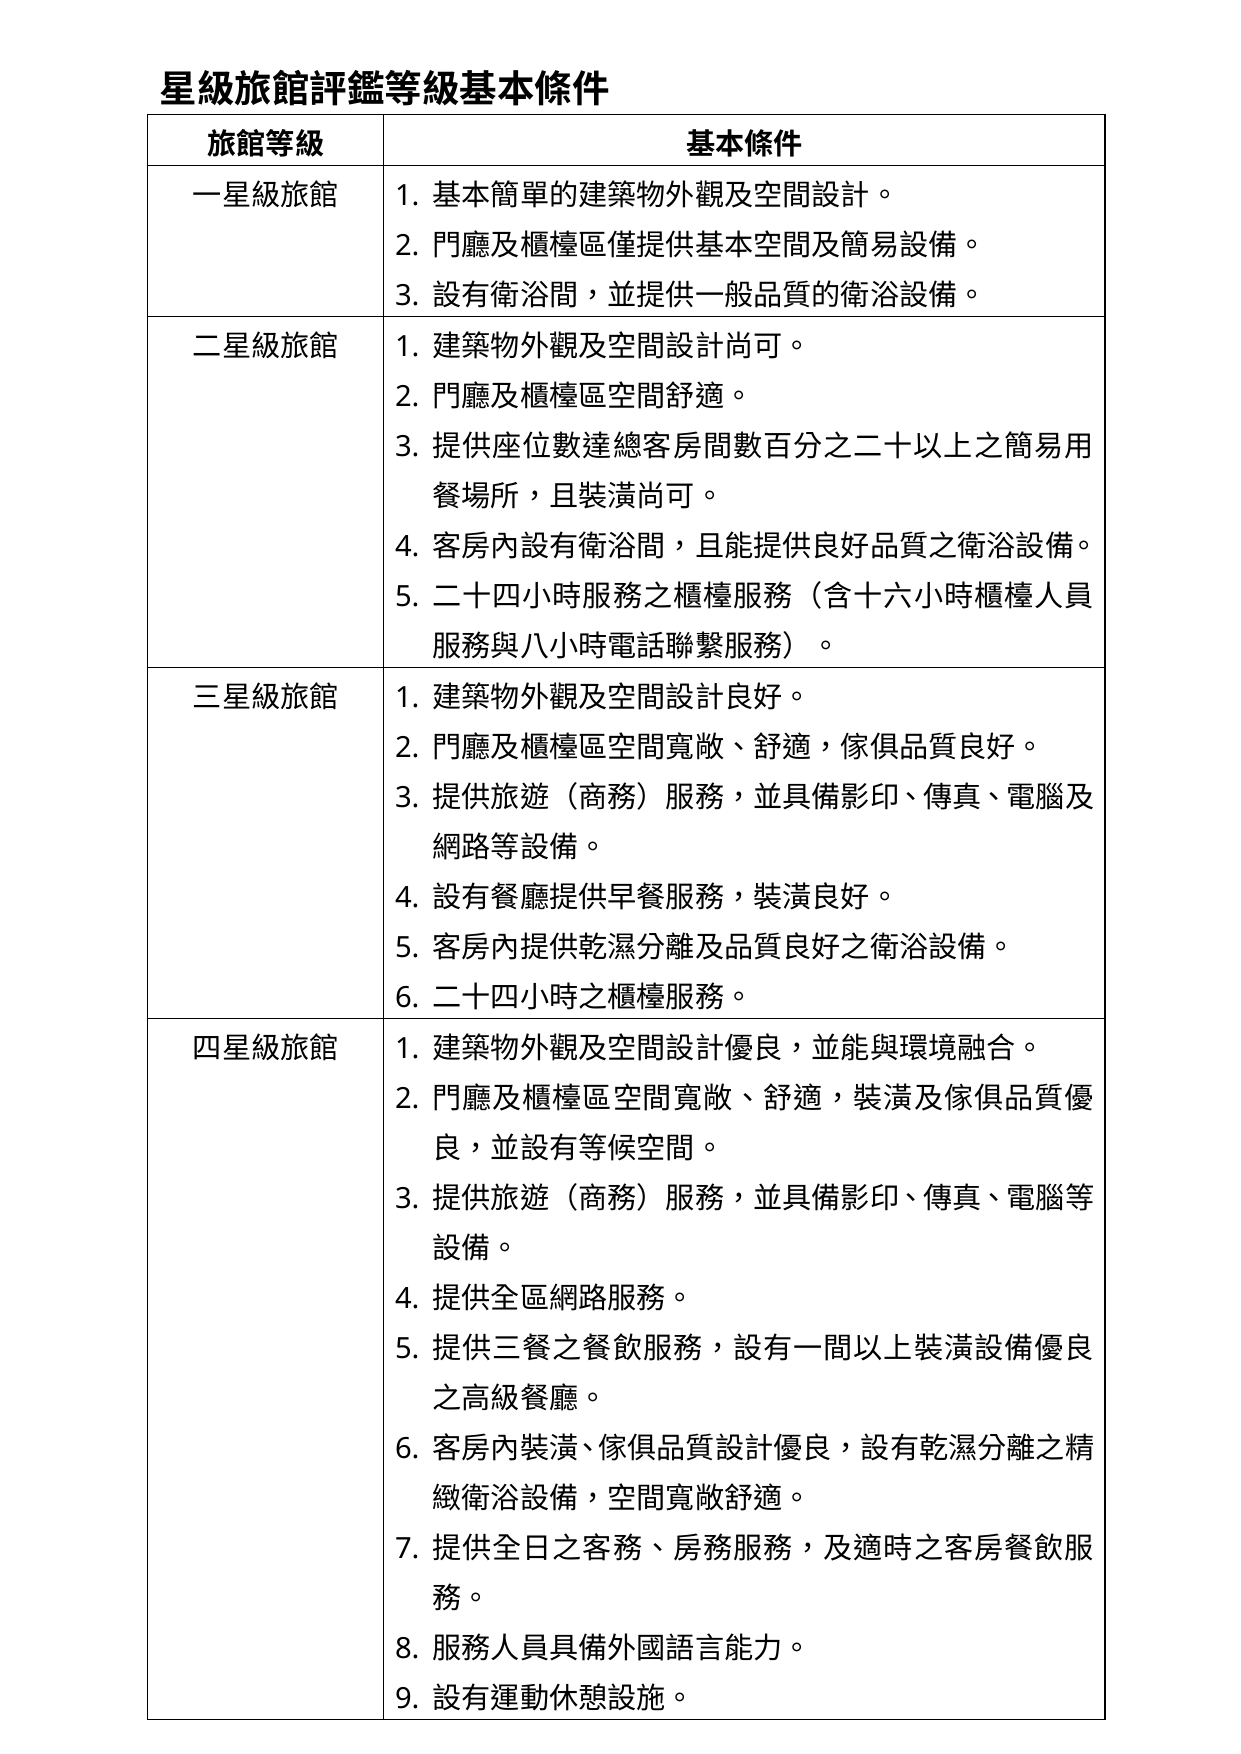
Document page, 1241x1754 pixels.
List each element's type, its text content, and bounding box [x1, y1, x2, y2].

table_cell 基本簡單的建築物外觀及空間設計。 門廳及櫃檯區僅提供基本空間及簡易設備。 設有衛浴間，並提供一般品質的衛浴設備。 [384, 166, 1104, 316]
text 星級旅館評鑑等級基本條件 [159, 59, 1081, 113]
table_cell 建築物外觀及空間設計優良，並能與環境融合。 門廳及櫃檯區空間寬敞、舒適，裝潢及傢俱品質優良，並設有等候空間。 提供旅遊（商務）服務，並具備影印、傳真、電腦等設備。 提供全區網路服務。 提供三餐之餐飲服務，設有一間以上裝潢設備優良之高級餐廳。 客房內裝潢、傢俱品質設計優良，設有乾濕分離之精緻衛浴設備，空間寬敞舒適。 提供全日之客務、房務服務，及適時之客房餐飲服務。 服務人員具備外國語言能力。 設有運動休憩設施。 設有會議室及宴會廳(可容納十桌以上、每桌達十人)。 公共廁所設有免治馬桶，且達總間數百分之三十以上；客房內設有免治馬桶，且達總客房間數百分之三十以上。 [384, 1019, 1104, 1719]
table_cell 一星級旅館 [148, 166, 383, 316]
table_cell 三星級旅館 [148, 668, 383, 1018]
table_header 旅館等級 [148, 115, 383, 164]
table_cell 二星級旅館 [148, 317, 383, 667]
table_header 基本條件 [384, 115, 1104, 164]
table_cell 建築物外觀及空間設計良好。 門廳及櫃檯區空間寬敞、舒適，傢俱品質良好。 提供旅遊（商務）服務，並具備影印、傳真、電腦及網路等設備。 設有餐廳提供早餐服務，裝潢良好。 客房內提供乾濕分離及品質良好之衛浴設備。 二十四小時之櫃檯服務。 [384, 668, 1104, 1018]
table_cell 建築物外觀及空間設計尚可。 門廳及櫃檯區空間舒適。 提供座位數達總客房間數百分之二十以上之簡易用餐場所，且裝潢尚可。 客房內設有衛浴間，且能提供良好品質之衛浴設備。 二十四小時服務之櫃檯服務（含十六小時櫃檯人員服務與八小時電話聯繫服務）。 [384, 317, 1104, 667]
table_cell 四星級旅館 [148, 1019, 383, 1719]
